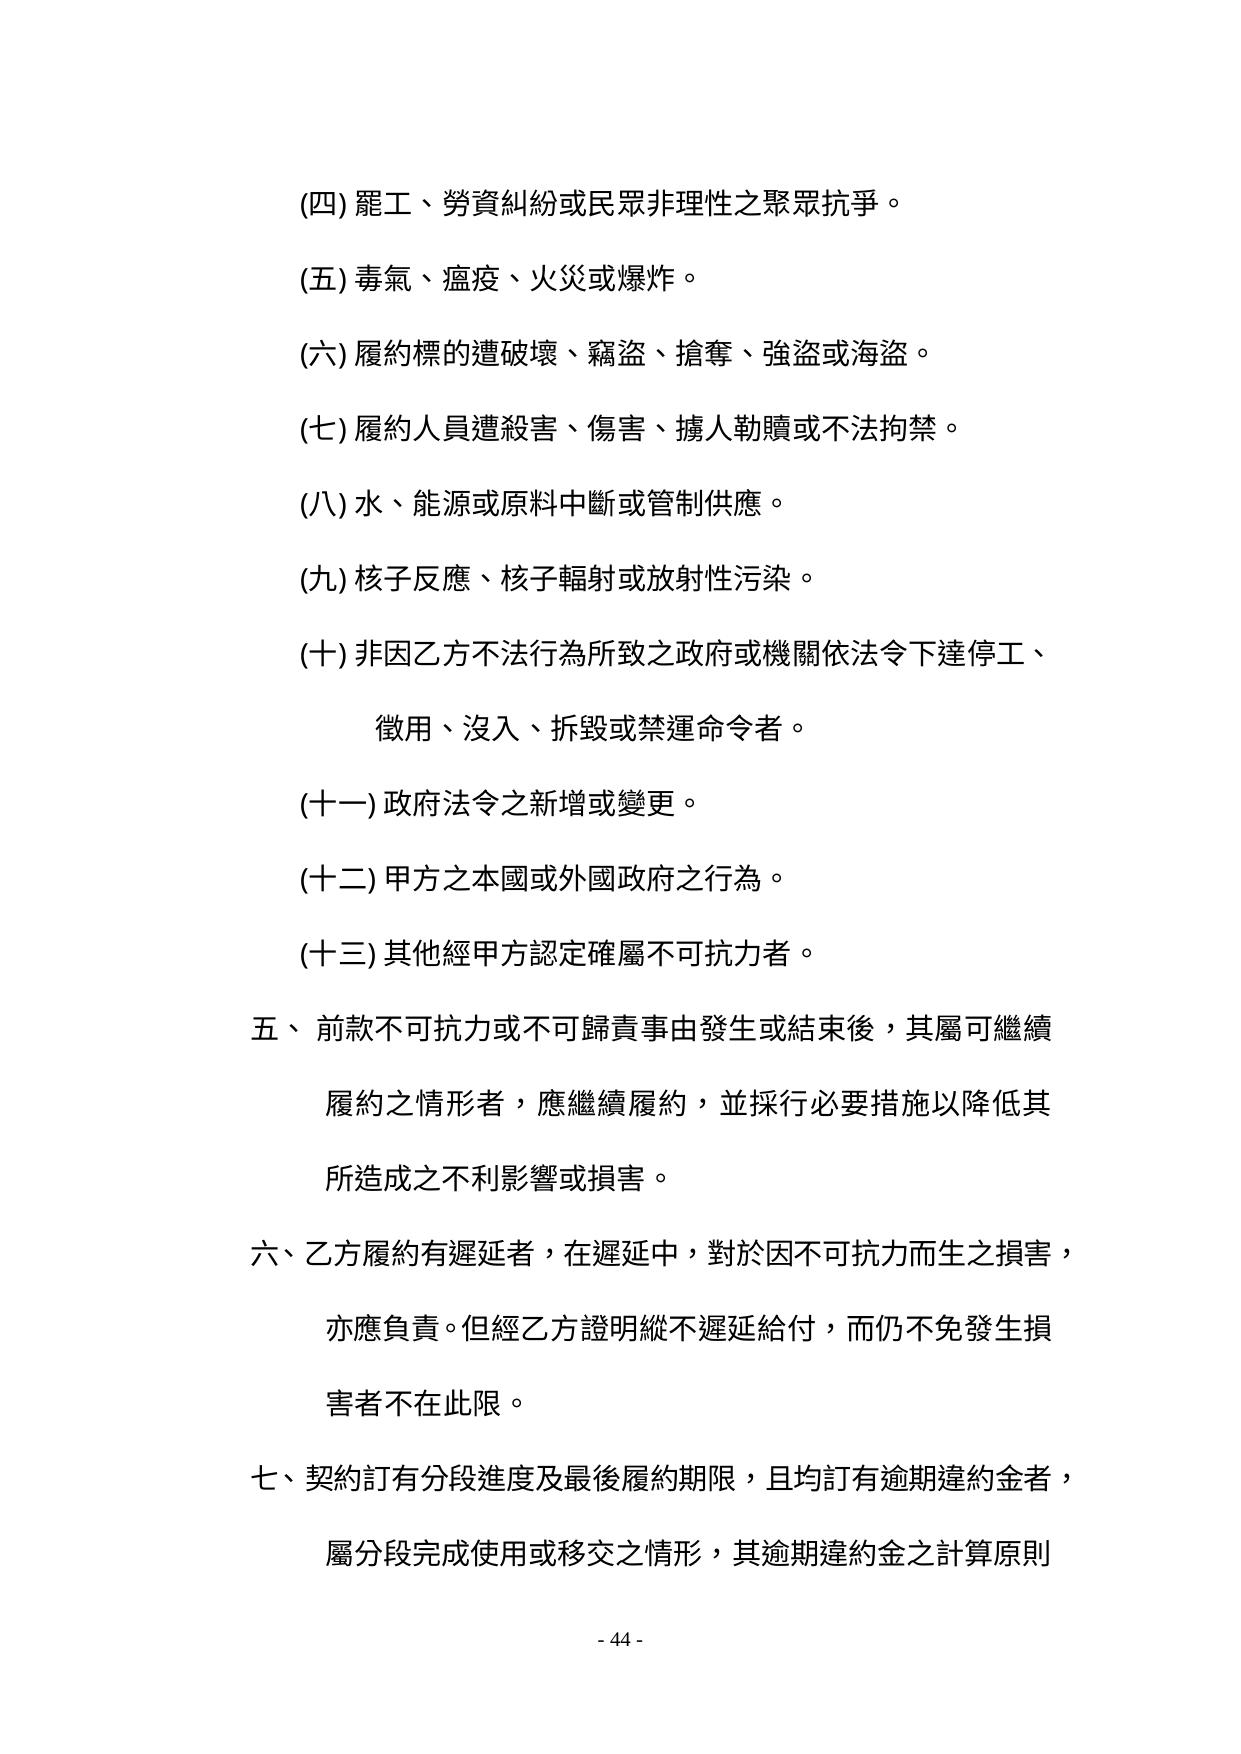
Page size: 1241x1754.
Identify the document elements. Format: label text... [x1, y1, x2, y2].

text (五) 毒氣、瘟疫、火災或爆炸。 [300, 239, 1053, 314]
text (十二) 甲方之本國或外國政府之行為。 [300, 839, 1053, 914]
text (七) 履約人員遭殺害、傷害、擄人勒贖或不法拘禁。 [300, 389, 1053, 464]
text (九) 核子反應、核子輻射或放射性污染。 [300, 539, 1053, 614]
text (四) 罷工、勞資糾紛或民眾非理性之聚眾抗爭。 [300, 164, 1053, 239]
text (十) 非因乙方不法行為所致之政府或機關依法令下達停工、徵用、沒入、拆毀或禁運命令者。 [300, 614, 1053, 764]
text (八) 水、能源或原料中斷或管制供應。 [300, 464, 1053, 539]
text 七、 契約訂有分段進度及最後履約期限，且均訂有逾期違約金者，屬分段完成使用或移交之情形，其逾期違約金之計算原則如下： [250, 1439, 1053, 1589]
text (六) 履約標的遭破壞、竊盜、搶奪、強盜或海盜。 [300, 314, 1053, 389]
text (十一) 政府法令之新增或變更。 [300, 764, 1053, 839]
text 五、 前款不可抗力或不可歸責事由發生或結束後，其屬可繼續履約之情形者，應繼續履約，並採行必要措施以降低其所造成之不利影響或損害。 [250, 989, 1053, 1214]
text (十三) 其他經甲方認定確屬不可抗力者。 [300, 914, 1053, 989]
text 六、 乙方履約有遲延者，在遲延中，對於因不可抗力而生之損害，亦應負責。但經乙方證明縱不遲延給付，而仍不免發生損害者不在此限。 [250, 1214, 1053, 1439]
